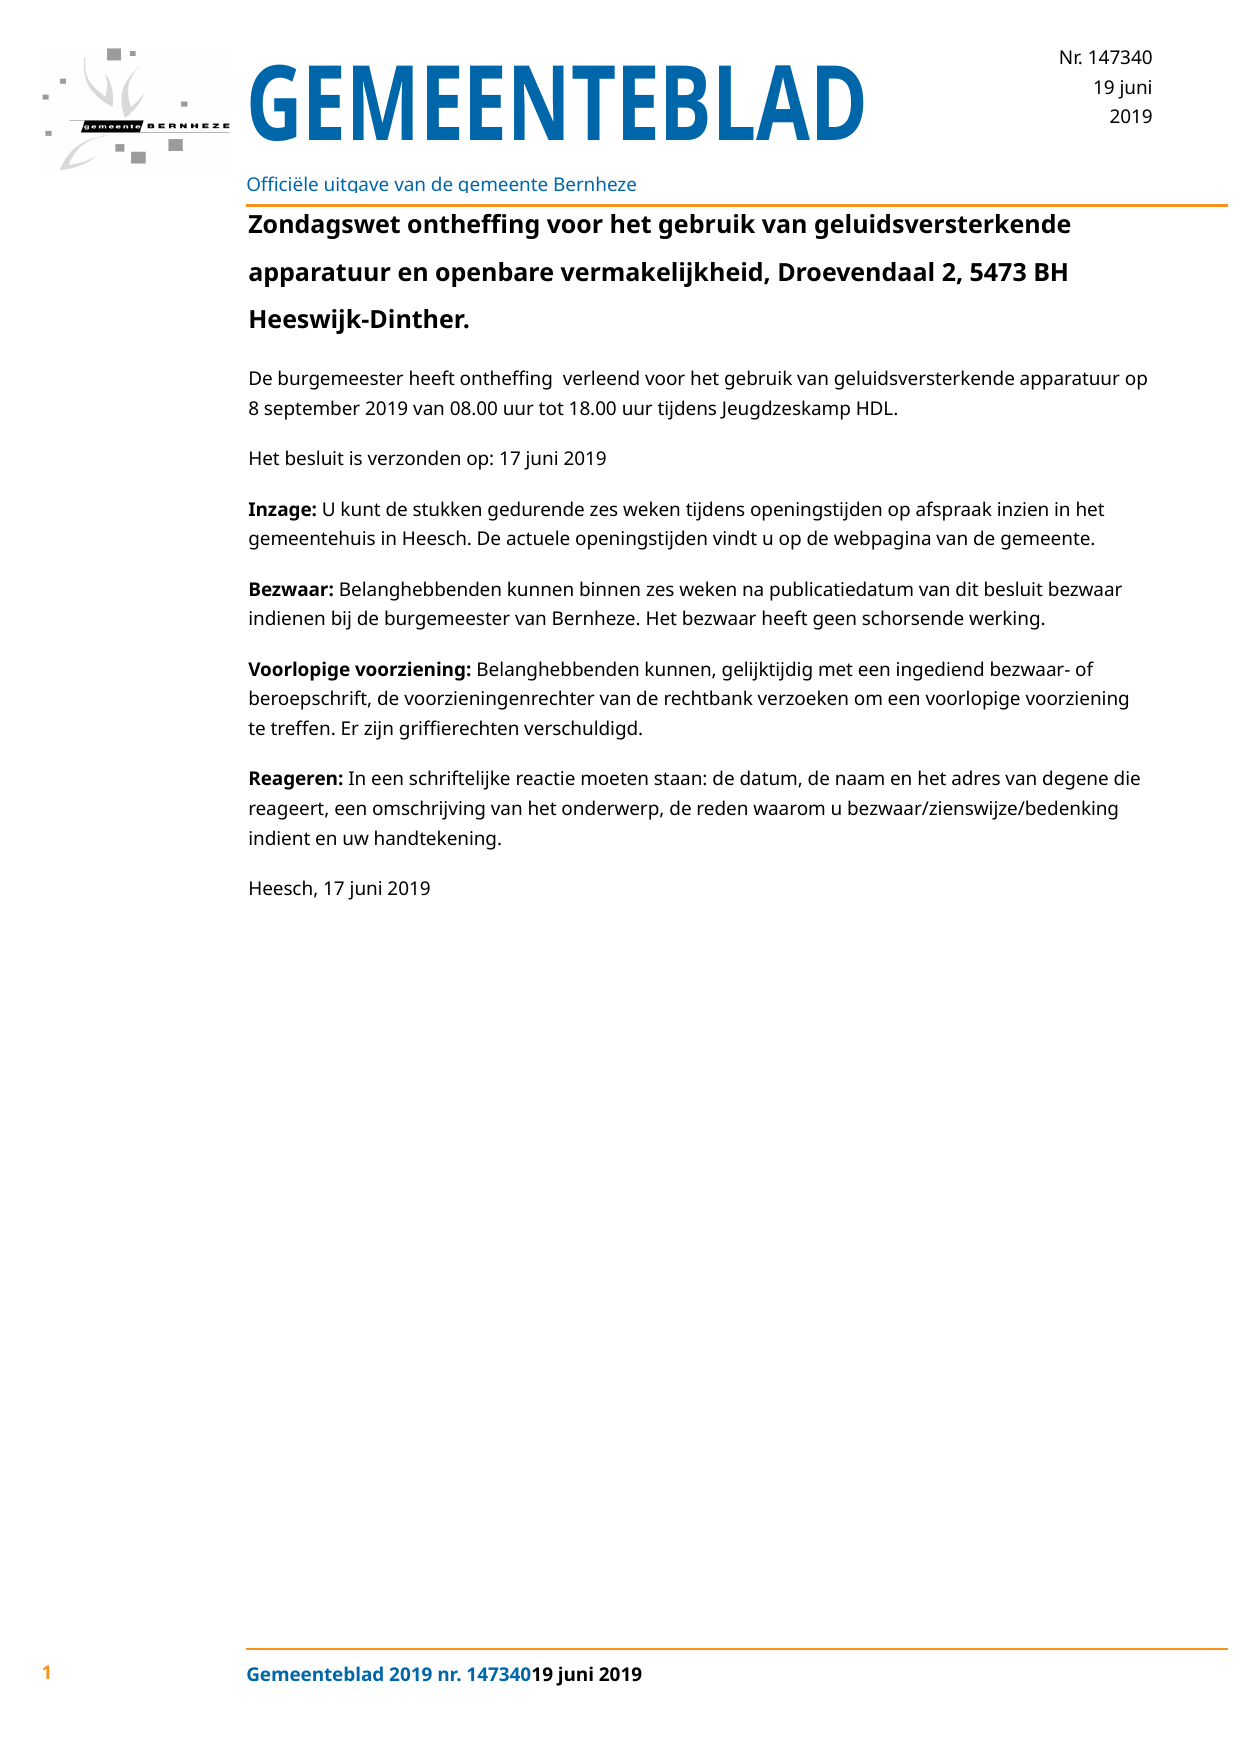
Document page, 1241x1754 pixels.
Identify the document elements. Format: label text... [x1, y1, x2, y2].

text Inzage: U kunt de stukken gedurende zes weken tijdens openingstijden op afspraak inzien in het gemeentehuis in Heesch. De actuele openingstijden vindt u op de webpagina van de gemeente. [248, 496, 1152, 551]
text Heesch, 17 juni 2019 [248, 875, 1152, 901]
text Bezwaar: Belanghebbenden kunnen binnen zes weken na publicatiedatum van dit besluit bezwaar indienen bij de burgemeester van Bernheze. Het bezwaar heeft geen schorsende werking. [248, 576, 1152, 631]
text De burgemeester heeft ontheffing verleend voor het gebruik van geluidsversterkende apparatuur op 8 september 2019 van 08.00 uur tot 18.00 uur tijdens Jeugdzeskamp HDL. [248, 366, 1152, 421]
text Reageren: In een schriftelijke reactie moeten staan: de datum, de naam en het adres van degene die reageert, een omschrijving van het onderwerp, de reden waarom u bezwaar/zienswijze/bedenking indient en uw handtekening. [248, 766, 1152, 850]
text Het besluit is verzonden op: 17 juni 2019 [248, 446, 1152, 471]
text Voorlopige voorziening: Belanghebbenden kunnen, gelijktijdig met een ingediend bezwaar- of beroepschrift, de voorzieningenrechter van de rechtbank verzoeken om een voorlopige voorziening te treffen. Er zijn griffierechten verschuldigd. [248, 656, 1152, 741]
text Zondagswet ontheffing voor het gebruik van geluidsversterkende apparatuur en openbare vermakelijkheid, Droevendaal 2, 5473 BH Heeswijk-Dinther. [248, 207, 1152, 336]
picture [41, 47, 231, 172]
